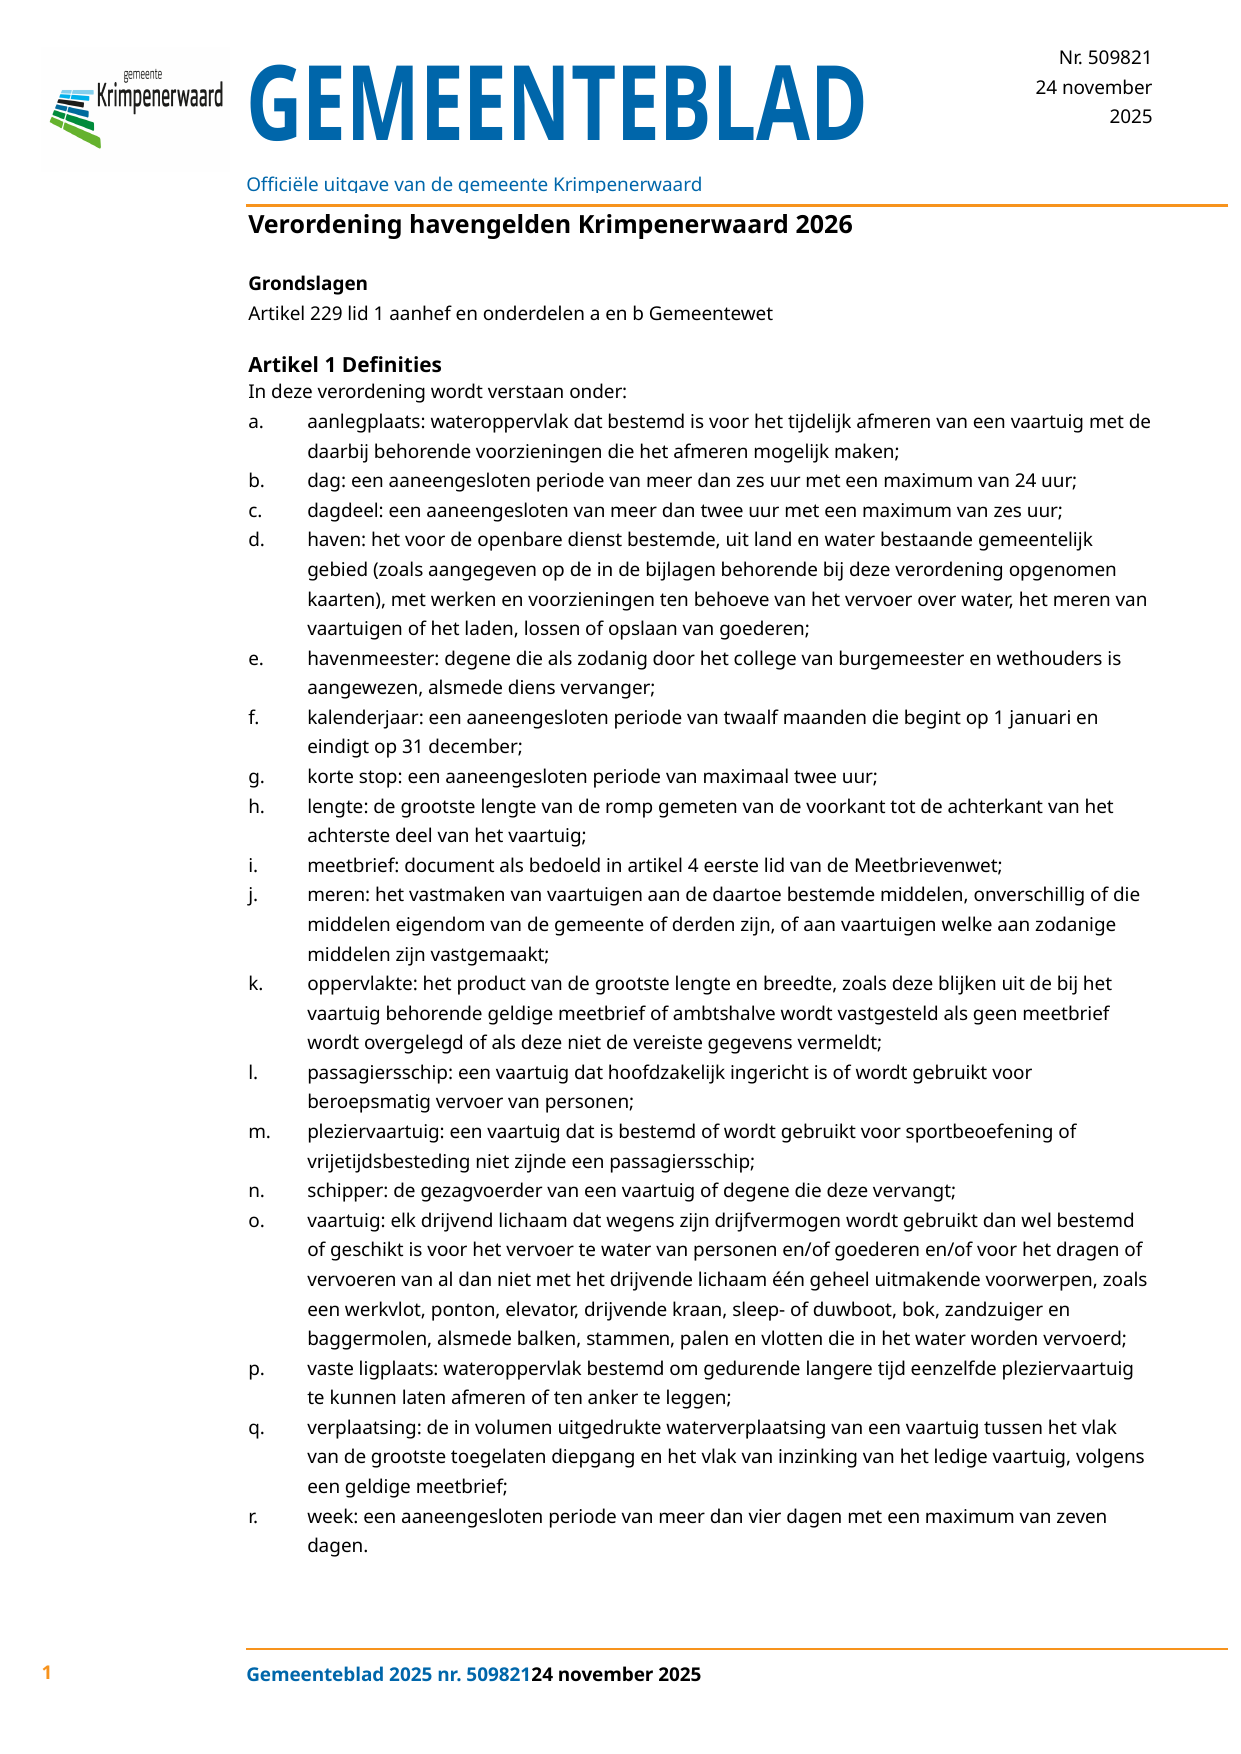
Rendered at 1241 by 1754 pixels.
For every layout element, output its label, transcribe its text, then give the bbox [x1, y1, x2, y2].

list meren: het vastmaken van vaartuigen aan de daartoe bestemde middelen, onverschillig of die middelen eigendom van de gemeente of derden zijn, of aan vaartuigen welke aan zodanige middelen zijn vastgemaakt; [248, 882, 1152, 967]
list schipper: de gezagvoerder van een vaartuig of degene die deze vervangt; [248, 1177, 1152, 1203]
list vaartuig: elk drijvend lichaam dat wegens zijn drijfvermogen wordt gebruikt dan wel bestemd of geschikt is voor het vervoer te water van personen en/of goederen en/of voor het dragen of vervoeren van al dan niet met het drijvende lichaam één geheel uitmakende voorwerpen, zoals een werkvlot, ponton, elevator, drijvende kraan, sleep- of duwboot, bok, zandzuiger en baggermolen, alsmede balken, stammen, palen en vlotten die in het water worden vervoerd; [248, 1207, 1152, 1351]
list dag: een aaneengesloten periode van meer dan zes uur met een maximum van 24 uur; [248, 467, 1152, 493]
list aanlegplaats: wateroppervlak dat bestemd is voor het tijdelijk afmeren van een vaartuig met de daarbij behorende voorzieningen die het afmeren mogelijk maken; [248, 408, 1152, 464]
text Grondslagen [248, 270, 1152, 296]
text Artikel 1 Definities [248, 350, 1152, 379]
list korte stop: een aaneengesloten periode van maximaal twee uur; [248, 763, 1152, 789]
list vaste ligplaats: wateroppervlak bestemd om gedurende langere tijd eenzelfde pleziervaartuig te kunnen laten afmeren of ten anker te leggen; [248, 1355, 1152, 1410]
list pleziervaartuig: een vaartuig dat is bestemd of wordt gebruikt voor sportbeoefening of vrijetijdsbesteding niet zijnde een passagiersschip; [248, 1118, 1152, 1174]
text Verordening havengelden Krimpenerwaard 2026 [248, 207, 1152, 241]
list dagdeel: een aaneengesloten van meer dan twee uur met een maximum van zes uur; [248, 497, 1152, 523]
list meetbrief: document als bedoeld in artikel 4 eerste lid van de Meetbrievenwet; [248, 852, 1152, 878]
text In deze verordening wordt verstaan onder: [248, 379, 1152, 404]
text Artikel 229 lid 1 aanhef en onderdelen a en b Gemeentewet [248, 300, 1152, 326]
list verplaatsing: de in volumen uitgedrukte waterverplaatsing van een vaartuig tussen het vlak van de grootste toegelaten diepgang en het vlak van inzinking van het ledige vaartuig, volgens een geldige meetbrief; [248, 1414, 1152, 1499]
list week: een aaneengesloten periode van meer dan vier dagen met een maximum van zeven dagen. [248, 1503, 1152, 1558]
list haven: het voor de openbare dienst bestemde, uit land en water bestaande gemeentelijk gebied (zoals aangegeven op de in de bijlagen behorende bij deze verordening opgenomen kaarten), met werken en voorzieningen ten behoeve van het vervoer over water, het meren van vaartuigen of het laden, lossen of opslaan van goederen; [248, 527, 1152, 641]
list passagiersschip: een vaartuig dat hoofdzakelijk ingericht is of wordt gebruikt voor beroepsmatig vervoer van personen; [248, 1059, 1152, 1114]
list havenmeester: degene die als zodanig door het college van burgemeester en wethouders is aangewezen, alsmede diens vervanger; [248, 645, 1152, 700]
list oppervlakte: het product van de grootste lengte en breedte, zoals deze blijken uit de bij het vaartuig behorende geldige meetbrief of ambtshalve wordt vastgesteld als geen meetbrief wordt overgelegd of als deze niet de vereiste gegevens vermeldt; [248, 970, 1152, 1055]
list lengte: de grootste lengte van de romp gemeten van de voorkant tot de achterkant van het achterste deel van het vaartuig; [248, 793, 1152, 848]
list kalenderjaar: een aaneengesloten periode van twaalf maanden die begint op 1 januari en eindigt op 31 december; [248, 704, 1152, 759]
picture [41, 47, 231, 172]
